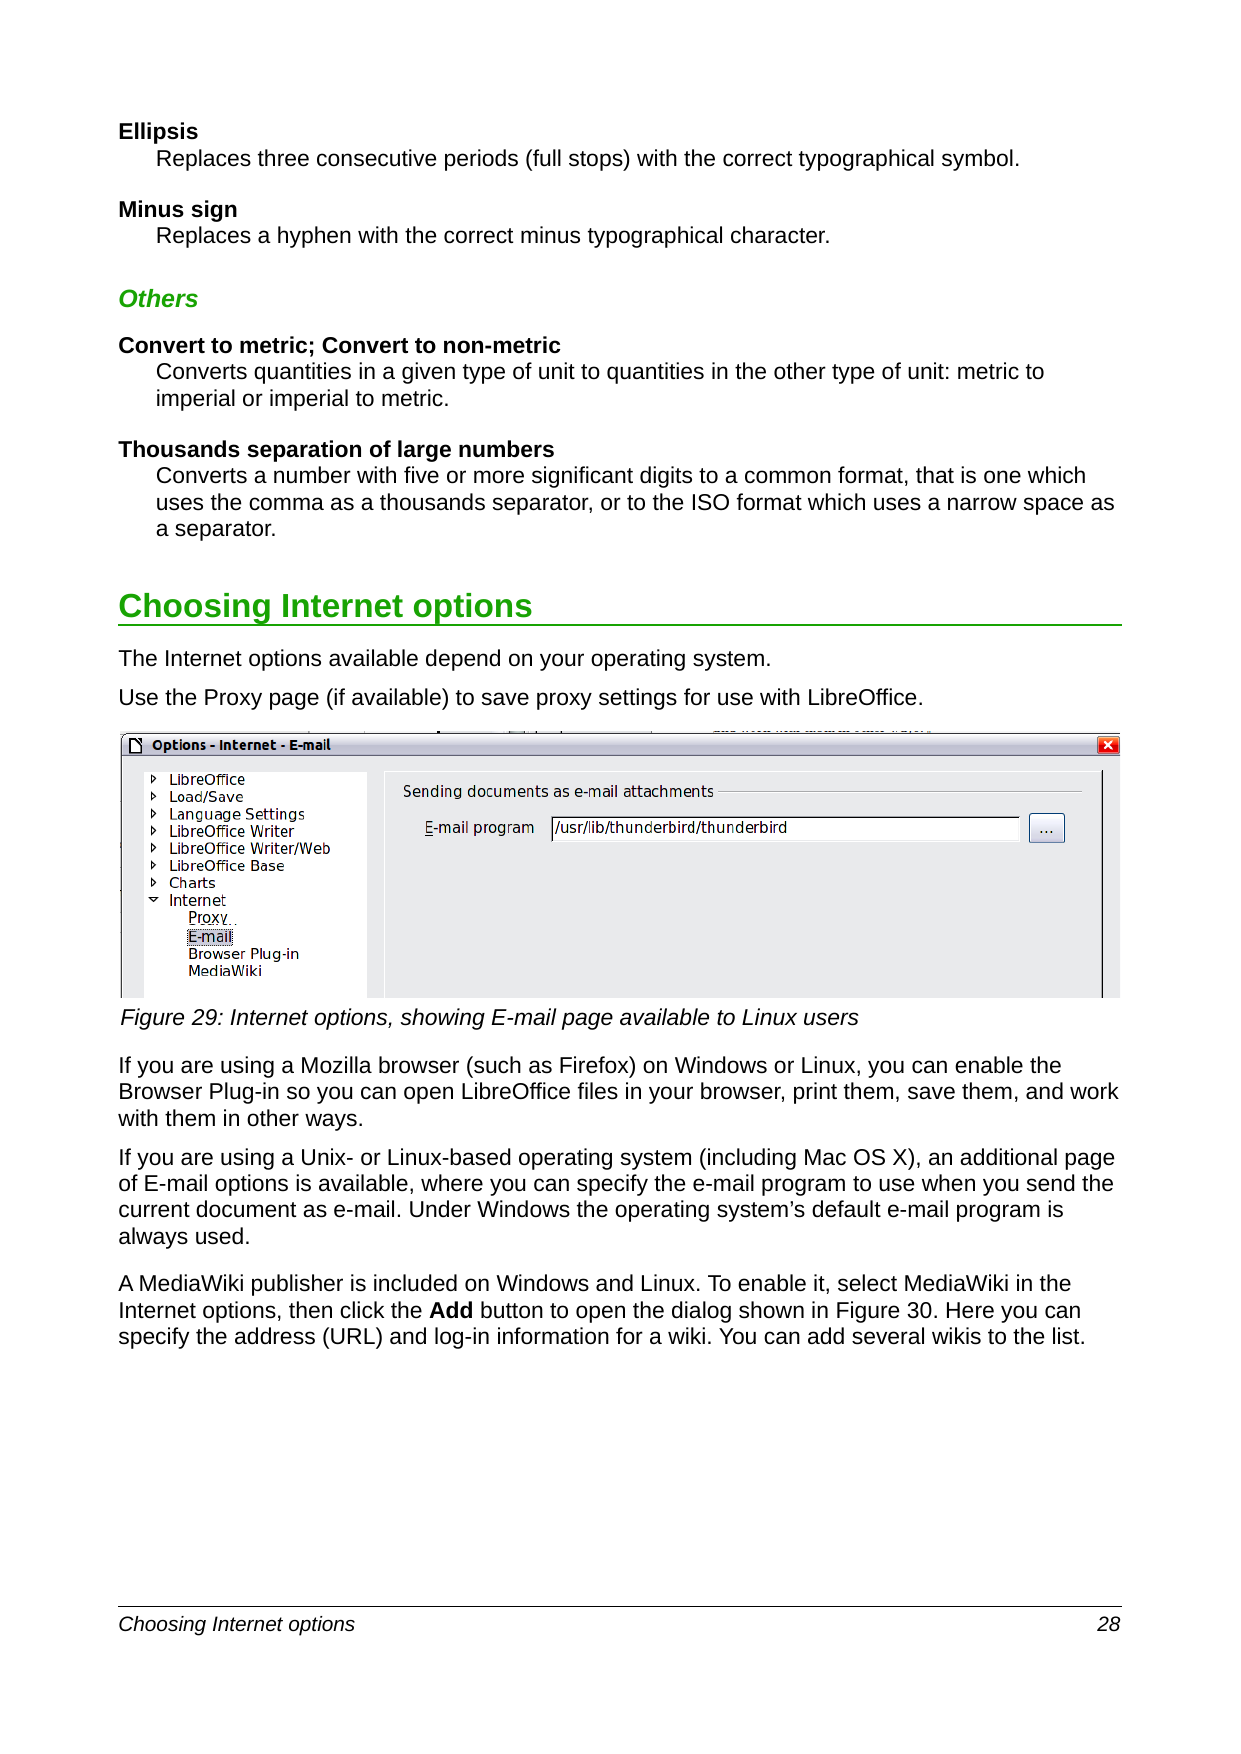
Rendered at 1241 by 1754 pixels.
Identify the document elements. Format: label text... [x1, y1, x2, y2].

text Converts quantities in a given type of unit to quantities in the other type of unit: metric to imperial or imperial to metric. [156, 358, 1122, 411]
text Minus sign [118, 196, 1122, 222]
text Ellipsis [118, 118, 1122, 144]
text Replaces a hyphen with the correct minus typographical character. [156, 222, 1122, 248]
text Figure 29: Internet options, showing E-mail page available to Linux users [120, 1004, 1120, 1030]
text Replaces three consecutive periods (full stops) with the correct typographical symbol. [156, 144, 1122, 171]
subtitle Others [118, 284, 1122, 313]
subtitle Choosing Internet options [118, 586, 1122, 624]
text Thousands separation of large numbers [118, 436, 1122, 462]
picture [120, 731, 1121, 998]
text Convert to metric; Convert to non-metric [118, 332, 1122, 358]
text If you are using a Unix- or Linux-based operating system (including Mac OS X), an additional page of E-mail options is available, where you can specify the e-mail program to use when you send the current document as e-mail. Under Windows the operating system’s default e-mail program is always used. [118, 1143, 1122, 1249]
text The Internet options available depend on your operating system. [118, 645, 1122, 671]
text Converts a number with five or more significant digits to a common format, that is one which uses the comma as a thousands separator, or to the ISO format which uses a narrow space as a separator. [156, 462, 1122, 541]
text A MediaWiki publisher is included on Windows and Linux. To enable it, select MediaWiki in the Internet options, then click the Add button to open the dialog shown in Figure 30. Here you can specify the address (URL) and log-in information for a wiki. You can add several wikis to the list. [118, 1270, 1122, 1349]
text If you are using a Mozilla browser (such as Firefox) on Windows or Linux, you can enable the Browser Plug-in so you can open LibreOffice files in your browser, print them, save them, and work with them in other ways. [118, 1052, 1122, 1131]
text Use the Proxy page (if available) to save proxy settings for use with LibreOffice. [118, 684, 1122, 710]
